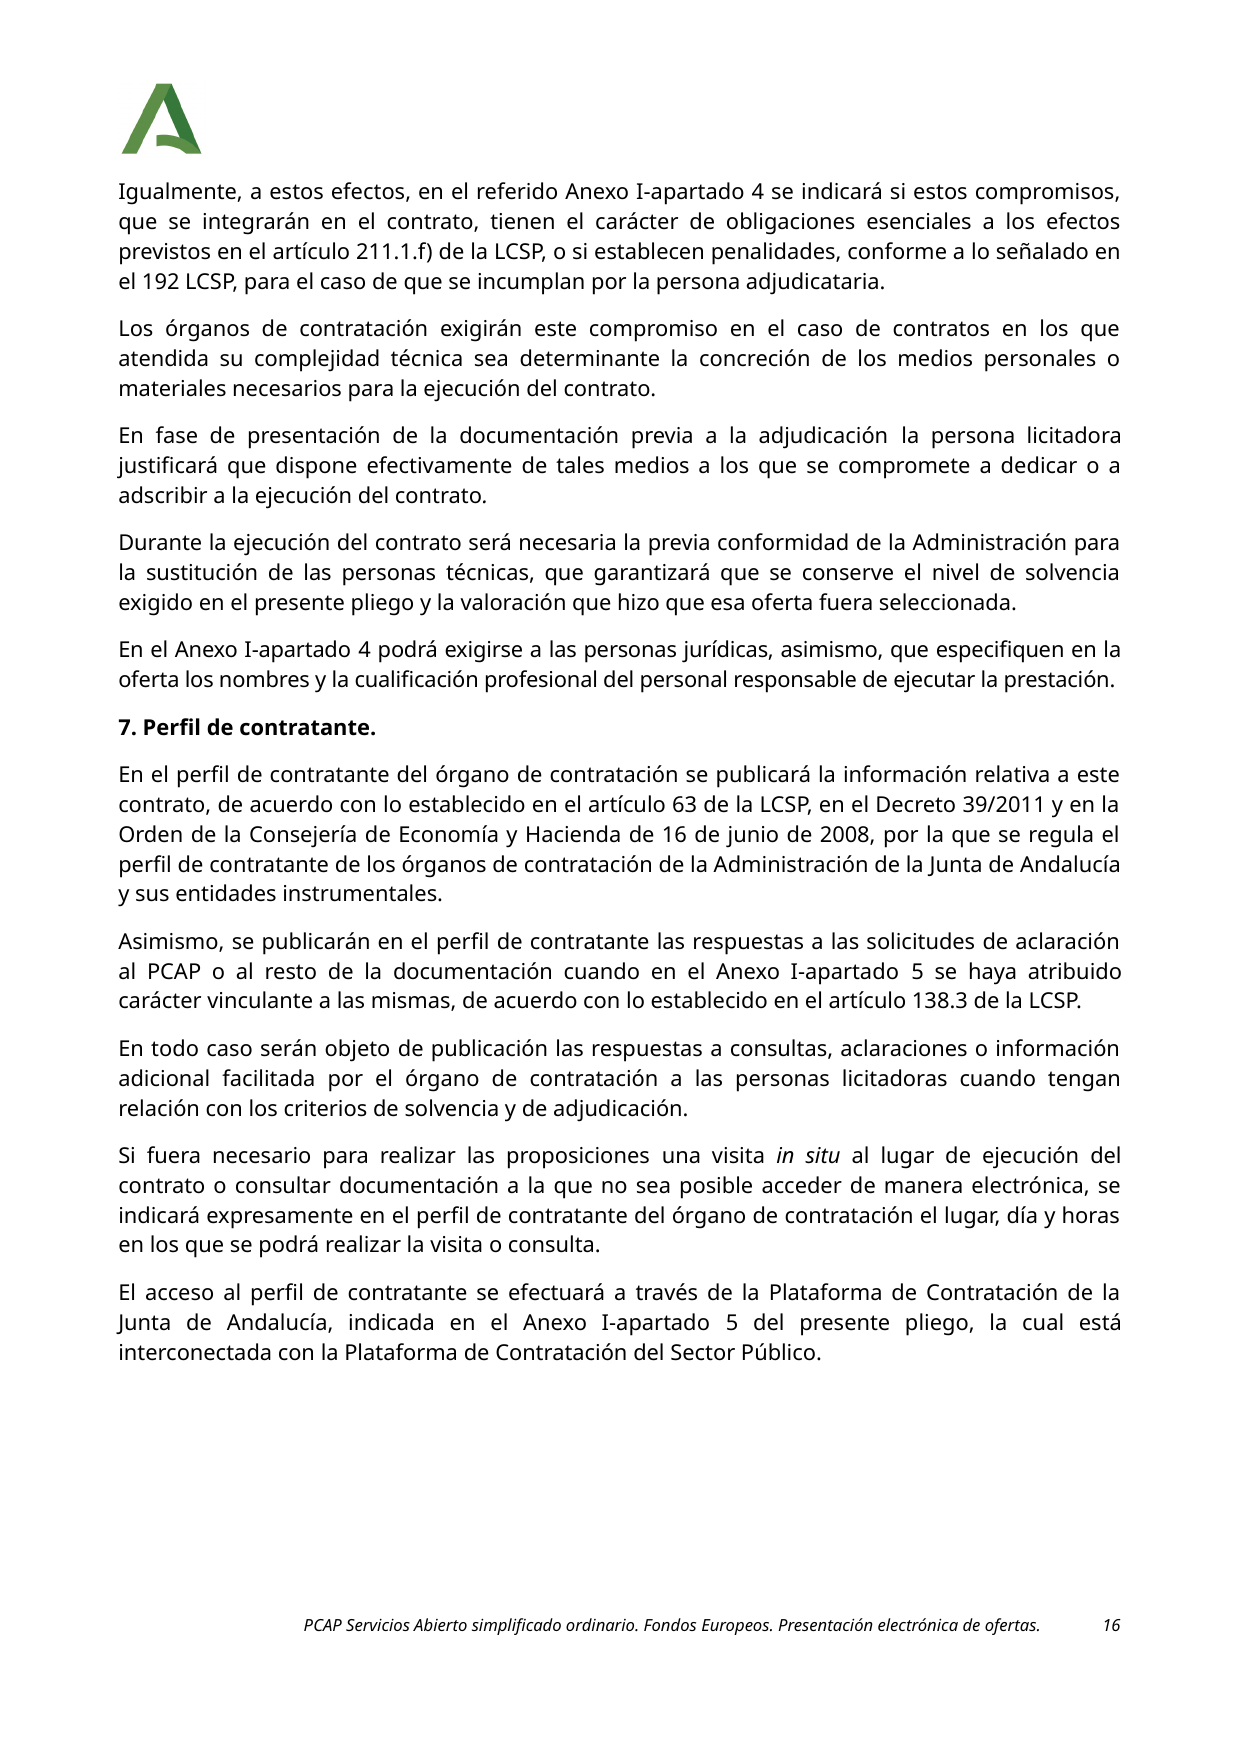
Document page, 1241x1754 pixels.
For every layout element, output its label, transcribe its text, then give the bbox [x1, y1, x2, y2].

text En todo caso serán objeto de publicación las respuestas a consultas, aclaraciones o información adicional facilitada por el órgano de contratación a las personas licitadoras cuando tengan relación con los criterios de solvencia y de adjudicación. [118, 1033, 1122, 1122]
text En el perfil de contratante del órgano de contratación se publicará la información relativa a este contrato, de acuerdo con lo establecido en el artículo 63 de la LCSP, en el Decreto 39/2011 y en la Orden de la Consejería de Economía y Hacienda de 16 de junio de 2008, por la que se regula el perfil de contratante de los órganos de contratación de la Administración de la Junta de Andalucía y sus entidades instrumentales. [118, 759, 1122, 908]
text En el Anexo I-apartado 4 podrá exigirse a las personas jurídicas, asimismo, que especifiquen en la oferta los nombres y la cualificación profesional del personal responsable de ejecutar la prestación. [118, 634, 1122, 694]
text Asimismo, se publicarán en el perfil de contratante las respuestas a las solicitudes de aclaración al PCAP o al resto de la documentación cuando en el Anexo I-apartado 5 se haya atribuido carácter vinculante a las mismas, de acuerdo con lo establecido en el artículo 138.3 de la LCSP. [118, 926, 1122, 1015]
text Si fuera necesario para realizar las proposiciones una visita in situ al lugar de ejecución del contrato o consultar documentación a la que no sea posible acceder de manera electrónica, se indicará expresamente en el perfil de contratante del órgano de contratación el lugar, día y horas en los que se podrá realizar la visita o consulta. [118, 1140, 1122, 1259]
text En fase de presentación de la documentación previa a la adjudicación la persona licitadora justificará que dispone efectivamente de tales medios a los que se compromete a dedicar o a adscribir a la ejecución del contrato. [118, 420, 1122, 510]
text El acceso al perfil de contratante se efectuará a través de la Plataforma de Contratación de la Junta de Andalucía, indicada en el Anexo I-apartado 5 del presente pliego, la cual está interconectada con la Plataforma de Contratación del Sector Público. [118, 1277, 1122, 1366]
text Los órganos de contratación exigirán este compromiso en el caso de contratos en los que atendida su complejidad técnica sea determinante la concreción de los medios personales o materiales necesarios para la ejecución del contrato. [118, 313, 1122, 403]
text Igualmente, a estos efectos, en el referido Anexo I-apartado 4 se indicará si estos compromisos, que se integrarán en el contrato, tienen el carácter de obligaciones esenciales a los efectos previstos en el artículo 211.1.f) de la LCSP, o si establecen penalidades, conforme a lo señalado en el 192 LCSP, para el caso de que se incumplan por la persona adjudicataria. [118, 176, 1122, 296]
subtitle 7. Perfil de contratante. [118, 712, 1122, 742]
picture [117, 79, 206, 158]
text Durante la ejecución del contrato será necesaria la previa conformidad de la Administración para la sustitución de las personas técnicas, que garantizará que se conserve el nivel de solvencia exigido en el presente pliego y la valoración que hizo que esa oferta fuera seleccionada. [118, 527, 1122, 617]
